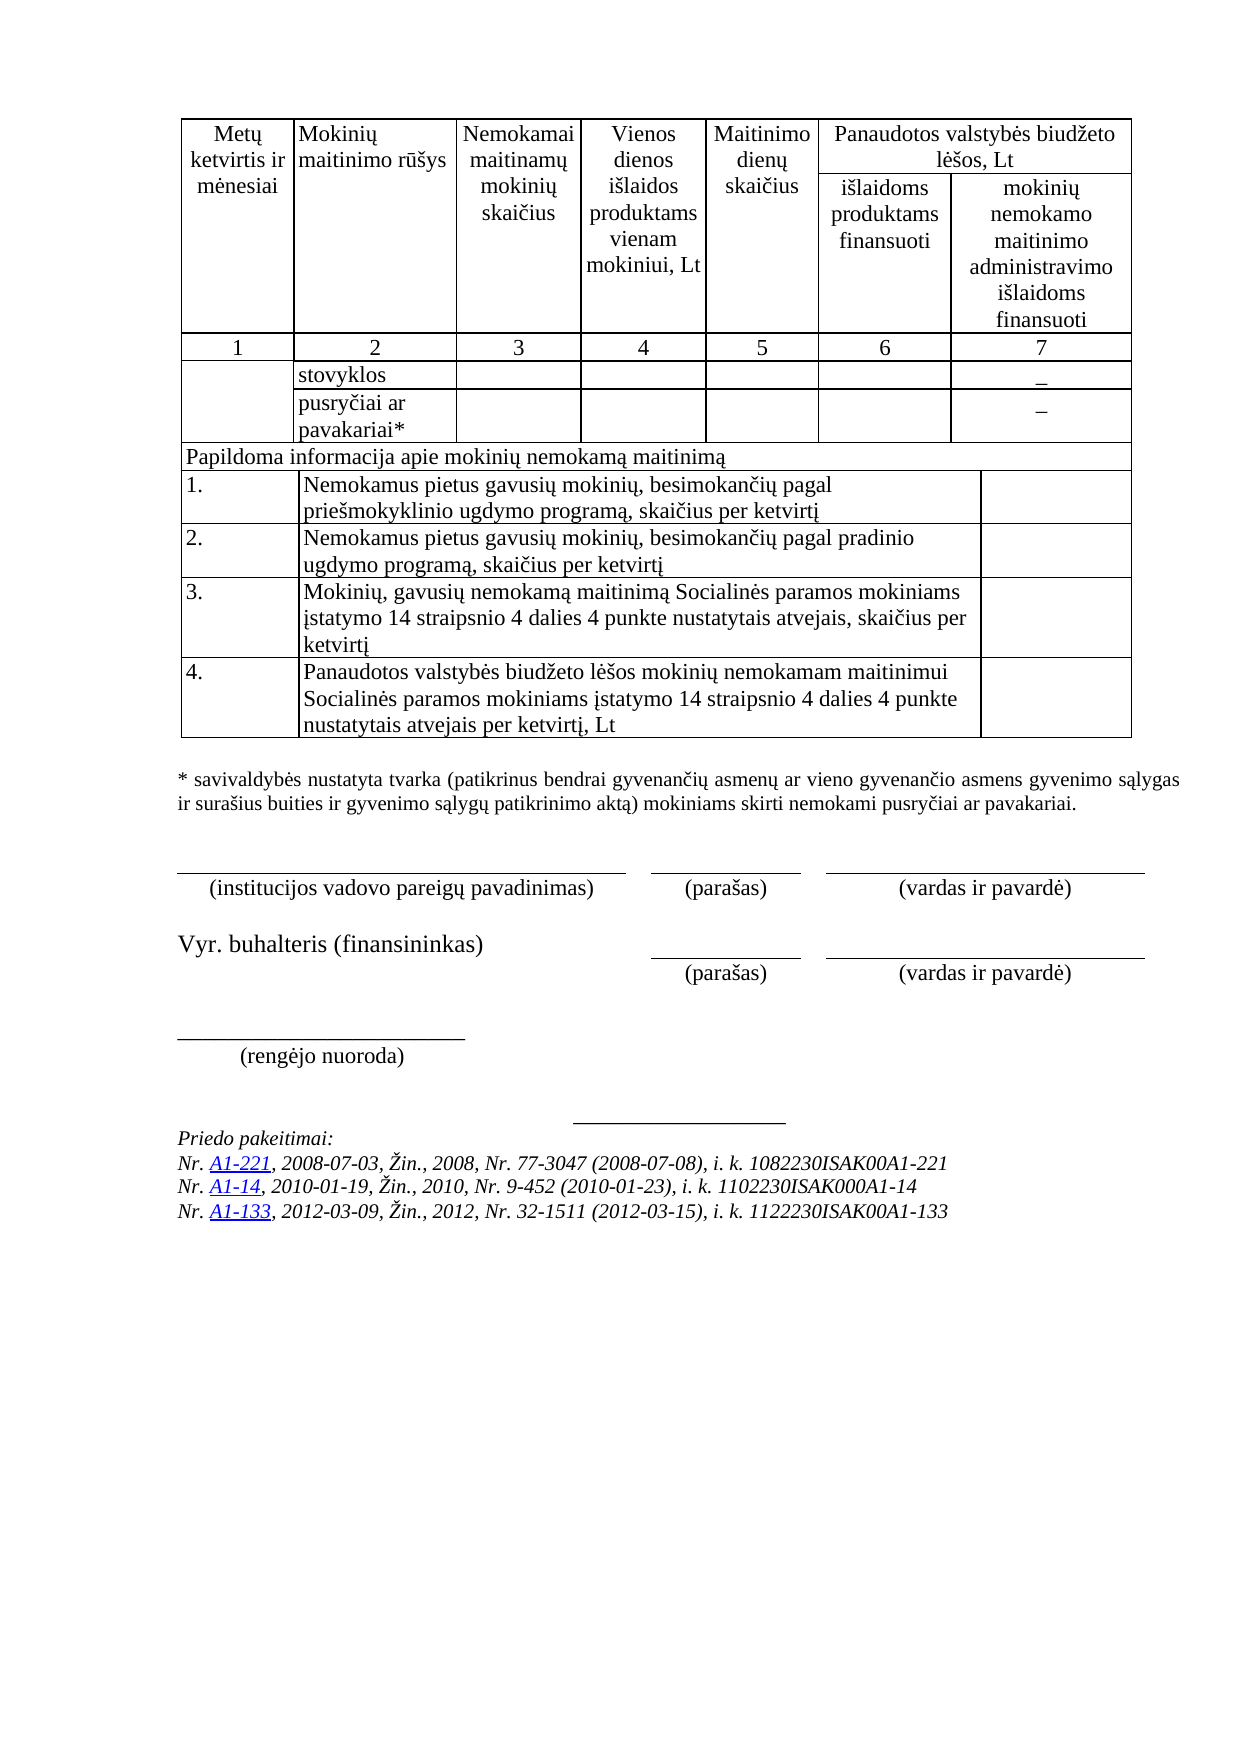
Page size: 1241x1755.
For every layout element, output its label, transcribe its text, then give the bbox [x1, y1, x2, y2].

table_cell stovyklos [294, 362, 456, 388]
table_header Maitinimo dienų skaičius [707, 120, 818, 332]
table_header [626, 958, 651, 985]
table_cell [819, 362, 950, 388]
table_cell [707, 390, 818, 442]
table_cell [457, 390, 580, 442]
table_cell 2 [295, 334, 456, 360]
table_cell Mokinių, gavusių nemokamą maitinimą Socialinės paramos mokiniams įstatymo 14 straipsnio 4 dalies 4 punkte nustatytais atvejais, skaičius per ketvirtį [300, 578, 980, 657]
table_header [801, 873, 826, 900]
table_cell _ [952, 362, 1131, 388]
table_header Vienos dienos išlaidos produktams vienam mokiniui, Lt [582, 120, 705, 332]
table_cell 3. [182, 578, 298, 657]
text _______________________ [177, 1014, 1181, 1042]
table_cell [582, 362, 705, 388]
table_cell Papildoma informacija apie mokinių nemokamą maitinimą [182, 443, 1131, 469]
text (rengėjo nuoroda) [240, 1042, 1181, 1069]
text Priedo pakeitimai: [177, 1126, 1181, 1150]
table_header Mokinių maitinimo rūšys [295, 120, 456, 332]
table_cell [982, 524, 1131, 577]
text * savivaldybės nustatyta tvarka (patikrinus bendrai gyvenančių asmenų ar vieno gyvenančio asmens gyvenimo sąlygas ir surašius buities ir gyvenimo sąlygų patikrinimo aktą) mokiniams skirti nemokami pusryčiai ar pavakariai. [177, 767, 1181, 815]
table_cell Nemokamus pietus gavusių mokinių, besimokančių pagal pradinio ugdymo programą, skaičius per ketvirtį [300, 524, 980, 577]
table_cell Panaudotos valstybės biudžeto lėšos mokinių nemokamam maitinimui Socialinės paramos mokiniams įstatymo 14 straipsnio 4 dalies 4 punkte nustatytais atvejais per ketvirtį, Lt [300, 658, 980, 737]
table_header Panaudotos valstybės biudžeto lėšos, Lt [819, 120, 1131, 172]
text Nr. A1-221, 2008-07-03, Žin., 2008, Nr. 77-3047 (2008-07-08), i. k. 1082230ISAK00A1-221 [177, 1150, 1181, 1174]
table_cell išlaidoms produktams finansuoti [819, 174, 950, 332]
table_header (parašas) [651, 874, 801, 900]
table_cell 4 [582, 334, 705, 360]
table_cell [982, 578, 1131, 657]
table_cell [819, 390, 950, 442]
table_cell [707, 362, 818, 388]
table_header [626, 873, 651, 900]
table_cell Nemokamus pietus gavusių mokinių, besimokančių pagal priešmokyklinio ugdymo programą, skaičius per ketvirtį [300, 471, 980, 523]
table_header Metų ketvirtis ir mėnesiai [182, 120, 293, 332]
table_cell 7 [952, 334, 1131, 360]
table_cell 5 [707, 334, 818, 360]
table_cell [982, 471, 1131, 523]
table_cell [457, 362, 580, 388]
table_header Nemokamai maitinamų mokinių skaičius [457, 120, 580, 332]
table_header (parašas) [651, 959, 801, 985]
text Nr. A1-14, 2010-01-19, Žin., 2010, Nr. 9-452 (2010-01-23), i. k. 1102230ISAK000A1-14 [177, 1174, 1181, 1198]
table_cell pusryčiai ar pavakariai* [294, 390, 456, 442]
table_cell 2. [182, 524, 298, 577]
table_cell 6 [819, 334, 950, 360]
table_cell mokinių nemokamo maitinimo administravimo išlaidoms finansuoti [952, 174, 1131, 332]
table_cell [982, 658, 1131, 737]
table_cell [182, 361, 293, 442]
text Nr. A1-133, 2012-03-09, Žin., 2012, Nr. 32-1511 (2012-03-15), i. k. 1122230ISAK00A1-133 [177, 1198, 1181, 1223]
table_cell 3 [457, 334, 580, 360]
table_header (institucijos vadovo pareigų pavadinimas) [177, 874, 626, 900]
table_header [801, 958, 826, 985]
table_cell _ [952, 390, 1131, 442]
table_header (vardas ir pavardė) [826, 874, 1144, 900]
text Vyr. buhalteris (finansininkas) [177, 929, 1181, 958]
table_header (vardas ir pavardė) [826, 959, 1144, 985]
table_cell 4. [182, 658, 298, 737]
table_header [177, 958, 626, 985]
table_cell 1. [182, 471, 298, 523]
text _________________ [177, 1098, 1181, 1126]
table_cell 1 [182, 334, 293, 360]
table_cell [582, 390, 705, 442]
